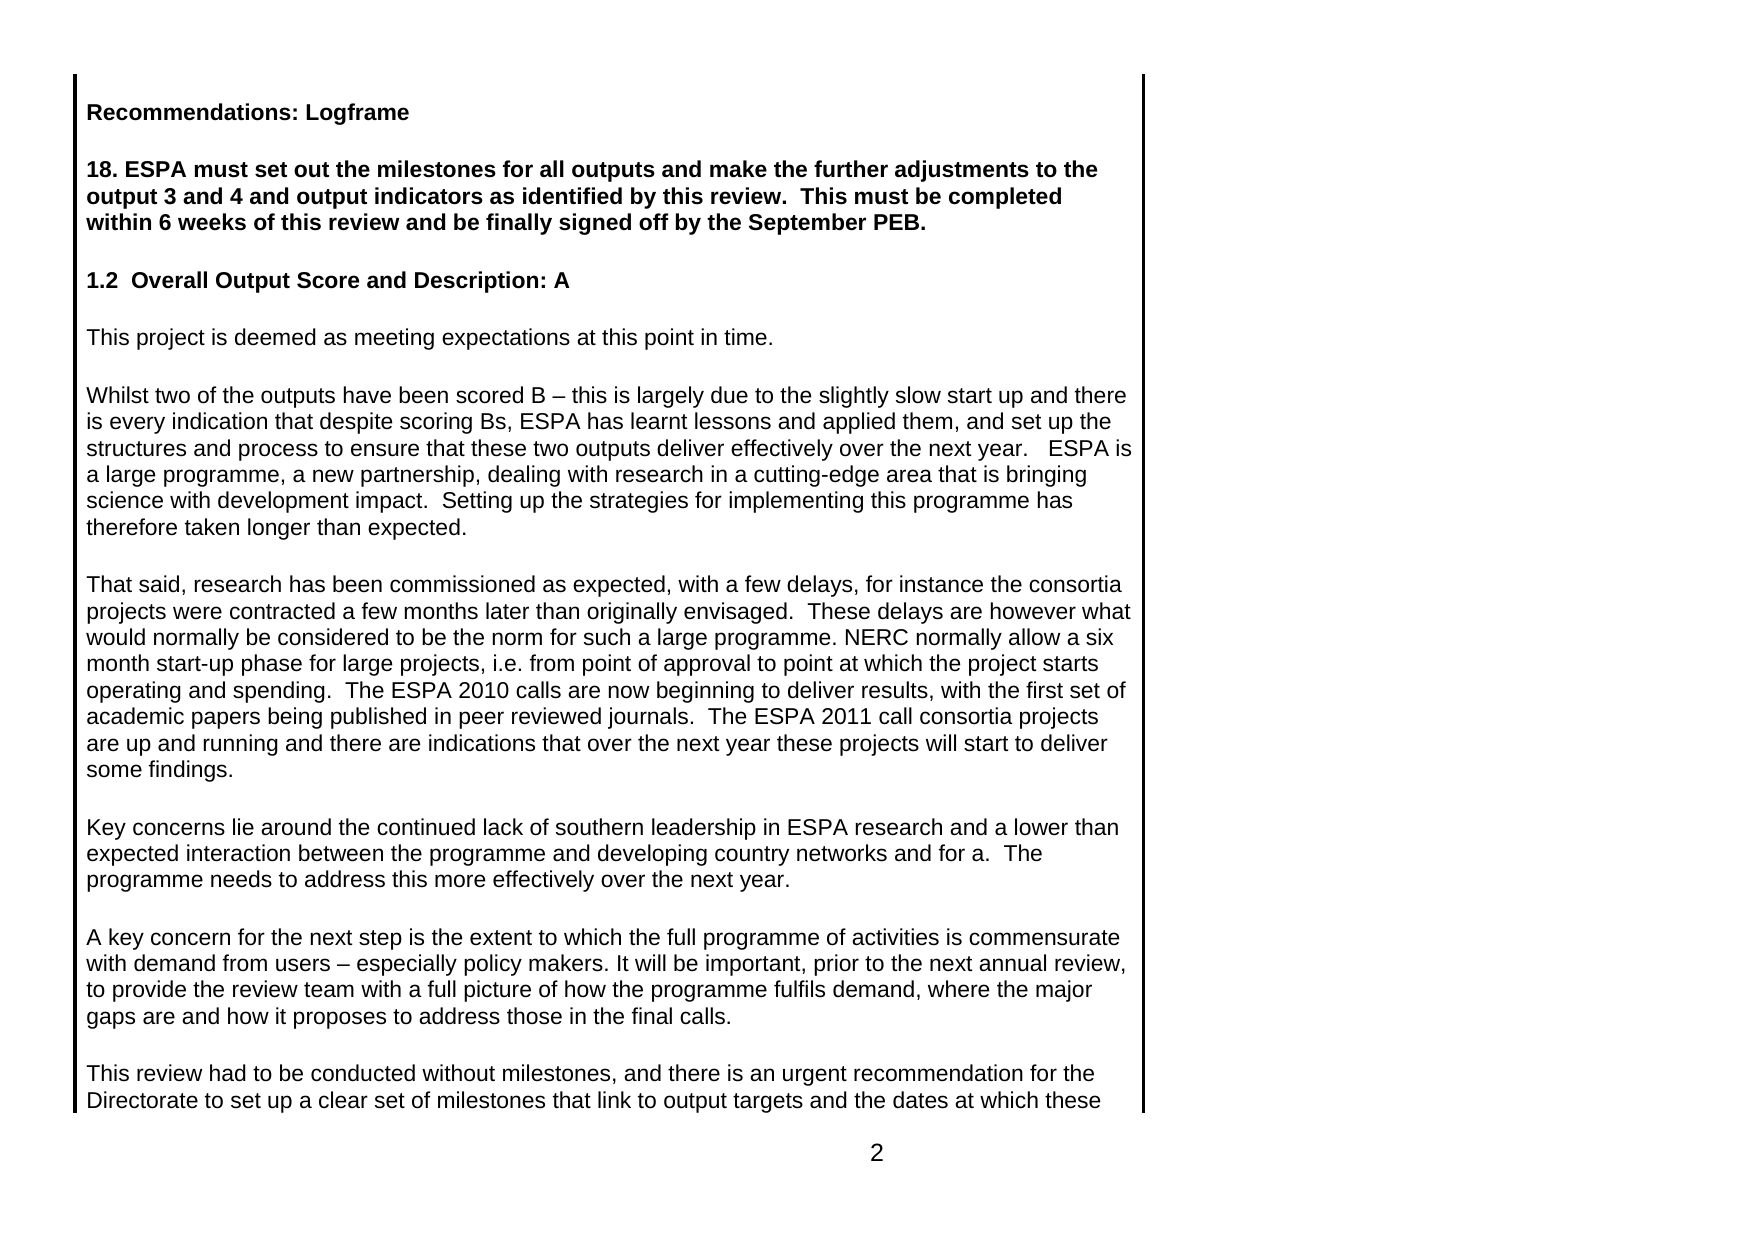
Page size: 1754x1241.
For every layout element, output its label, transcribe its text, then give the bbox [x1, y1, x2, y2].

table_cell Recommendations: Logframe 18. ESPA must set out the milestones for all outputs and make the further adjustments to the output 3 and 4 and output indicators as identified by this review. This must be completed within 6 weeks of this review and be finally signed off by the September PEB. 1.2 Overall Output Score and Description: A This project is deemed as meeting expectations at this point in time. Whilst two of the outputs have been scored B – this is largely due to the slightly slow start up and there is every indication that despite scoring Bs, ESPA has learnt lessons and applied them, and set up the structures and process to ensure that these two outputs deliver effectively over the next year. ESPA is a large programme, a new partnership, dealing with research in a cutting-edge area that is bringing science with development impact. Setting up the strategies for implementing this programme has therefore taken longer than expected. That said, research has been commissioned as expected, with a few delays, for instance the consortia projects were contracted a few months later than originally envisaged. These delays are however what would normally be considered to be the norm for such a large programme. NERC normally allow a six month start-up phase for large projects, i.e. from point of approval to point at which the project starts operating and spending. The ESPA 2010 calls are now beginning to deliver results, with the first set of academic papers being published in peer reviewed journals. The ESPA 2011 call consortia projects are up and running and there are indications that over the next year these projects will start to deliver some findings. Key concerns lie around the continued lack of southern leadership in ESPA research and a lower than expected interaction between the programme and developing country networks and for a. The programme needs to address this more effectively over the next year. A key concern for the next step is the extent to which the full programme of activities is commensurate with demand from users – especially policy makers. It will be important, prior to the next annual review, to provide the review team with a full picture of how the programme fulfils demand, where the major gaps are and how it proposes to address those in the final calls. This review had to be conducted without milestones, and there is an urgent recommendation for the Directorate to set up a clear set of milestones that link to output targets and the dates at which these [77, 74, 1142, 1113]
